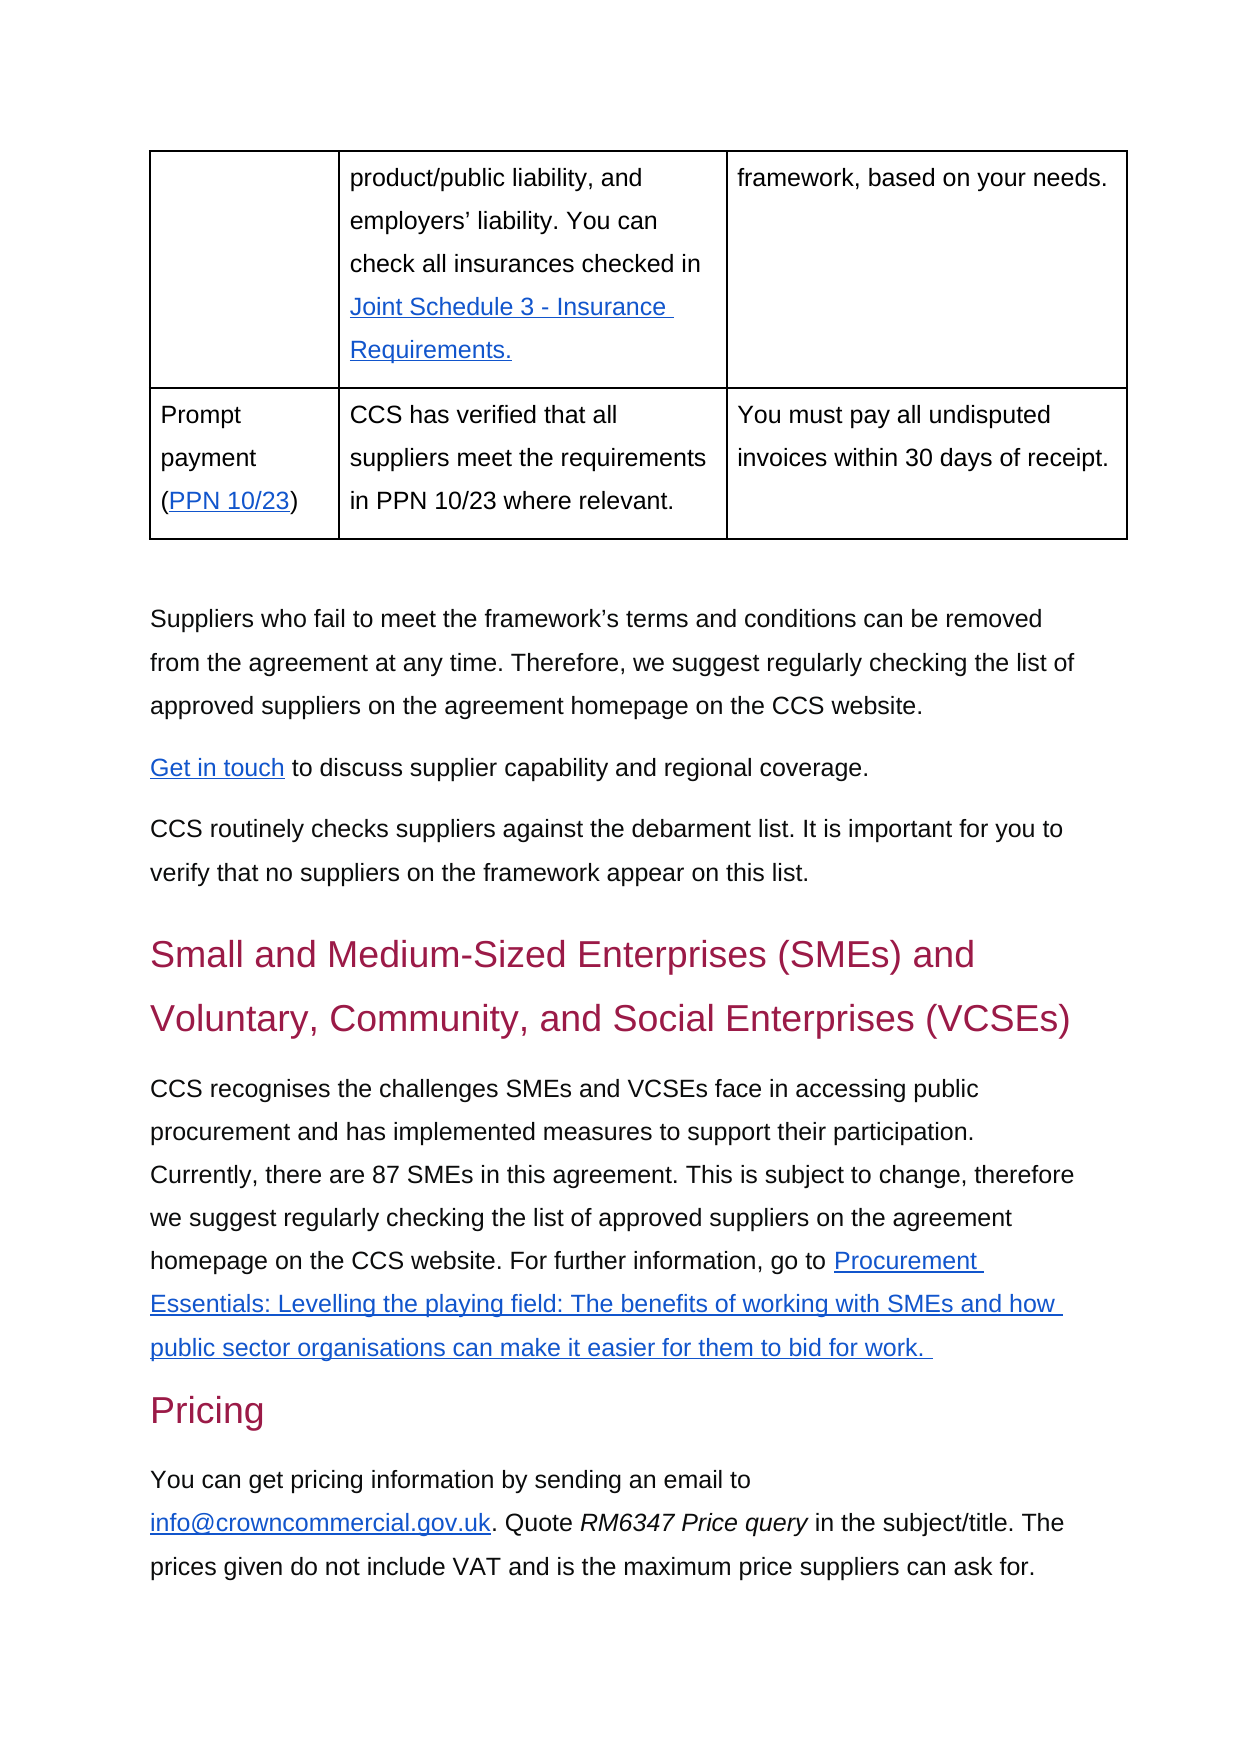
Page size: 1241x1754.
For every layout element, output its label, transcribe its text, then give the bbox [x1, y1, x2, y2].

table_cell Prompt payment (PPN 10/23) [151, 389, 338, 538]
text Suppliers who fail to meet the framework’s terms and conditions can be removed from the agreement at any time. Therefore, we suggest regularly checking the list of approved suppliers on the agreement homepage on the CCS website. [150, 604, 1090, 719]
table_cell You must pay all undisputed invoices within 30 days of receipt. [728, 389, 1126, 538]
table_cell [151, 152, 338, 387]
subtitle Pricing [150, 1388, 1090, 1431]
text Get in touch to discuss supplier capability and regional coverage. [150, 752, 1090, 781]
text You can get pricing information by sending an email to info@crowncommercial.gov.uk. Quote RM6347 Price query in the subject/title. The prices given do not include VAT and is the maximum price suppliers can ask for. [150, 1465, 1090, 1580]
table_cell product/public liability, and employers’ liability. You can check all insurances checked in Joint Schedule 3 - Insurance Requirements. [340, 152, 726, 387]
table_cell framework, based on your needs. [728, 152, 1126, 387]
text CCS recognises the challenges SMEs and VCSEs face in accessing public procurement and has implemented measures to support their participation. Currently, there are 87 SMEs in this agreement. This is subject to change, therefore we suggest regularly checking the list of approved suppliers on the agreement homepage on the CCS website. For further information, go to Procurement Essentials: Levelling the playing field: The benefits of working with SMEs and how public sector organisations can make it easier for them to bid for work. [150, 1074, 1090, 1361]
subtitle Small and Medium-Sized Enterprises (SMEs) and Voluntary, Community, and Social Enterprises (VCSEs) [150, 932, 1090, 1040]
text CCS routinely checks suppliers against the debarment list. It is important for you to verify that no suppliers on the framework appear on this list. [150, 814, 1090, 886]
table_cell CCS has verified that all suppliers meet the requirements in PPN 10/23 where relevant. [340, 389, 726, 538]
